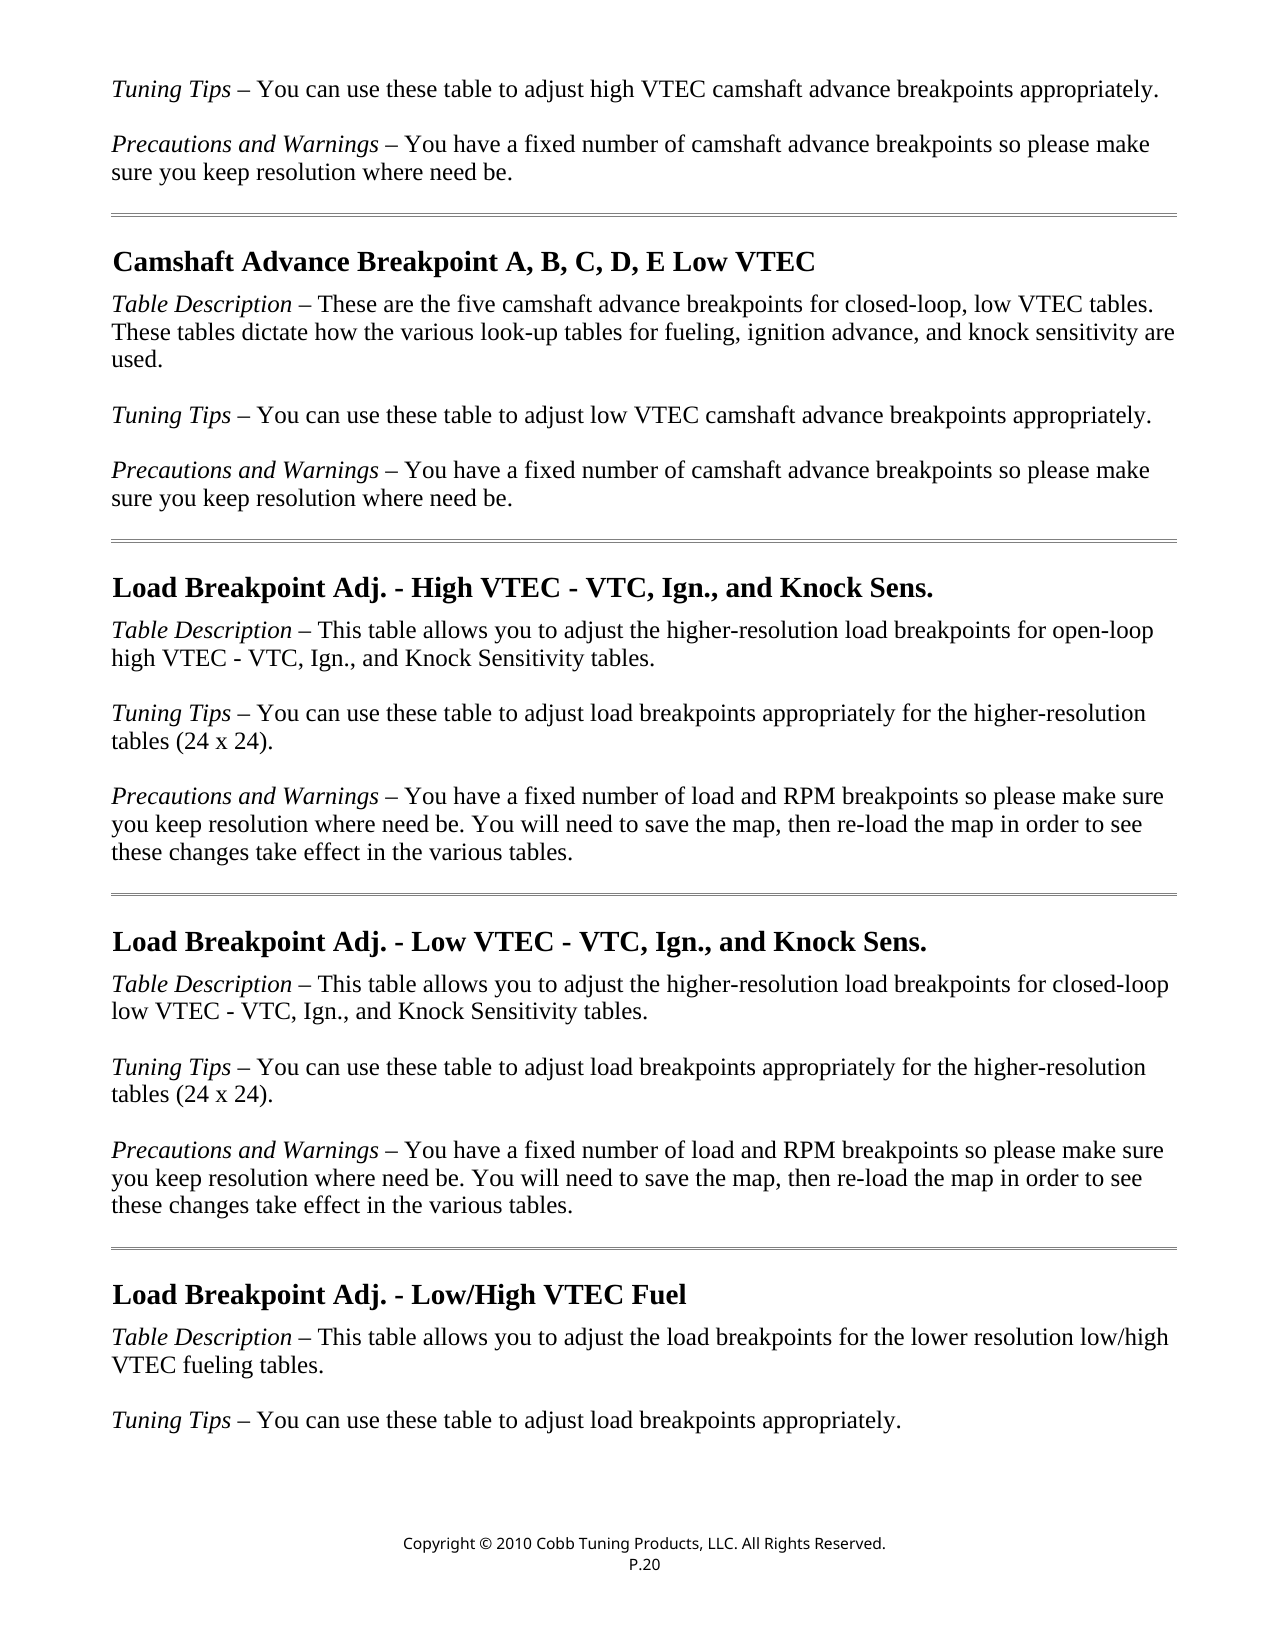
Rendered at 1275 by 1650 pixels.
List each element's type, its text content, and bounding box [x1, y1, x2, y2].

subtitle Load Breakpoint Adj. - Low/High VTEC Fuel [112, 1278, 1177, 1311]
text Table Description – These are the five camshaft advance breakpoints for closed-loop, low VTEC tables. These tables dictate how the various look-up tables for fueling, ignition advance, and knock sensitivity are used. [111, 290, 1177, 373]
text Tuning Tips – You can use these table to adjust low VTEC camshaft advance breakpoints appropriately. [111, 401, 1177, 429]
subtitle Load Breakpoint Adj. - High VTEC - VTC, Ign., and Knock Sens. [112, 571, 1177, 603]
text Tuning Tips – You can use these table to adjust load breakpoints appropriately for the higher-resolution tables (24 x 24). [111, 1053, 1177, 1108]
text Precautions and Warnings – You have a fixed number of camshaft advance breakpoints so please make sure you keep resolution where need be. [111, 456, 1177, 512]
text Table Description – This table allows you to adjust the higher-resolution load breakpoints for open-loop high VTEC - VTC, Ign., and Knock Sensitivity tables. [111, 616, 1177, 671]
text Tuning Tips – You can use these table to adjust load breakpoints appropriately. [111, 1406, 1177, 1434]
text Precautions and Warnings – You have a fixed number of load and RPM breakpoints so please make sure you keep resolution where need be. You will need to save the map, then re-load the map in order to see these changes take effect in the various tables. [111, 782, 1177, 865]
text Table Description – This table allows you to adjust the higher-resolution load breakpoints for closed-loop low VTEC - VTC, Ign., and Knock Sensitivity tables. [111, 970, 1177, 1025]
text Precautions and Warnings – You have a fixed number of camshaft advance breakpoints so please make sure you keep resolution where need be. [111, 130, 1177, 186]
subtitle Camshaft Advance Breakpoint A, B, C, D, E Low VTEC [112, 245, 1177, 278]
subtitle Load Breakpoint Adj. - Low VTEC - VTC, Ign., and Knock Sens. [112, 925, 1177, 957]
text Precautions and Warnings – You have a fixed number of load and RPM breakpoints so please make sure you keep resolution where need be. You will need to save the map, then re-load the map in order to see these changes take effect in the various tables. [111, 1136, 1177, 1219]
text Tuning Tips – You can use these table to adjust load breakpoints appropriately for the higher-resolution tables (24 x 24). [111, 699, 1177, 754]
text Tuning Tips – You can use these table to adjust high VTEC camshaft advance breakpoints appropriately. [111, 75, 1177, 103]
text Table Description – This table allows you to adjust the load breakpoints for the lower resolution low/high VTEC fueling tables. [111, 1323, 1177, 1379]
